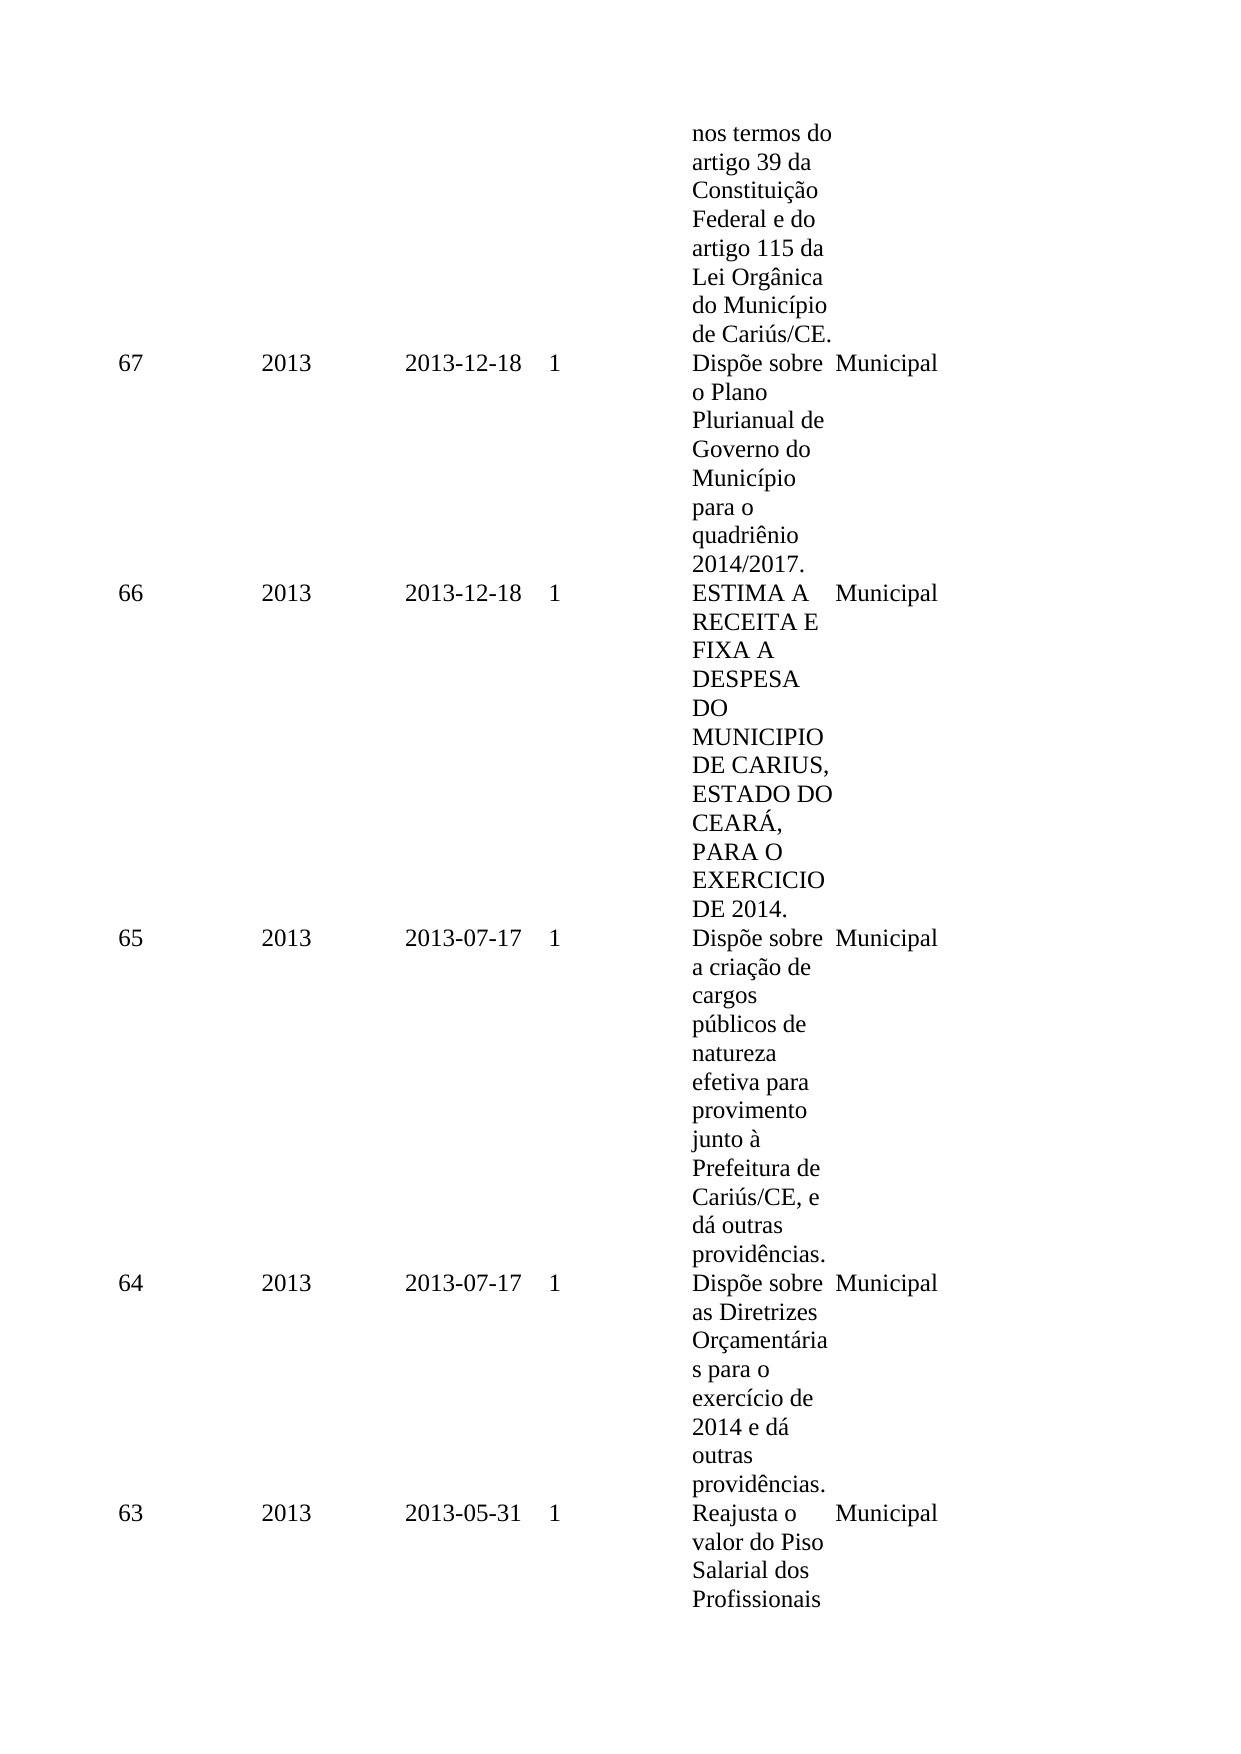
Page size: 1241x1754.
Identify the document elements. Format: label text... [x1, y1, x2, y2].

table_cell Dispõe sobre o Plano Plurianual de Governo do Município para o quadriênio 2014/2017. [692, 348, 835, 578]
table_cell [979, 923, 1122, 1268]
table_cell 63 [118, 1498, 261, 1613]
table_cell 1 [548, 578, 692, 923]
table_cell 2013-07-17 [405, 923, 548, 1268]
table_cell Reajusta o valor do Piso Salarial dos Profissionais [692, 1498, 835, 1613]
table_cell Municipal [835, 1268, 979, 1498]
table_cell 67 [118, 348, 261, 578]
table_cell 1 [548, 923, 692, 1268]
table_cell Municipal [835, 923, 979, 1268]
table_cell nos termos do artigo 39 da Constituição Federal e do artigo 115 da Lei Orgânica do Município de Cariús/CE. [692, 118, 835, 348]
table_cell Municipal [835, 348, 979, 578]
table_cell [979, 348, 1122, 578]
table_cell 2013-05-31 [405, 1498, 548, 1613]
table_cell Dispõe sobre a criação de cargos públicos de natureza efetiva para provimento junto à Prefeitura de Cariús/CE, e dá outras providências. [692, 923, 835, 1268]
table_cell 2013 [261, 348, 405, 578]
table_cell [548, 118, 692, 348]
table_cell 1 [548, 348, 692, 578]
table_cell 2013 [261, 1498, 405, 1613]
table_cell Dispõe sobre as Diretrizes Orçamentárias para o exercício de 2014 e dá outras providências. [692, 1268, 835, 1498]
table_cell 2013 [261, 578, 405, 923]
table_cell ESTIMA A RECEITA E FIXA A DESPESA DO MUNICIPIO DE CARIUS, ESTADO DO CEARÁ, PARA O EXERCICIO DE 2014. [692, 578, 835, 923]
table_cell Municipal [835, 1498, 979, 1613]
table_cell [118, 118, 261, 348]
table_cell 2013-07-17 [405, 1268, 548, 1498]
table_cell 65 [118, 923, 261, 1268]
table_cell 1 [548, 1268, 692, 1498]
table_cell 2013-12-18 [405, 348, 548, 578]
table_cell 2013 [261, 1268, 405, 1498]
table_cell 64 [118, 1268, 261, 1498]
table_cell 2013 [261, 923, 405, 1268]
table_cell 66 [118, 578, 261, 923]
table_cell 2013-12-18 [405, 578, 548, 923]
table_cell 1 [548, 1498, 692, 1613]
table_cell [979, 1268, 1122, 1498]
table_cell [261, 118, 405, 348]
table_cell [979, 1498, 1122, 1613]
table_cell [979, 118, 1122, 348]
table_cell [405, 118, 548, 348]
table_cell [979, 578, 1122, 923]
table_cell [835, 118, 979, 348]
table_cell Municipal [835, 578, 979, 923]
